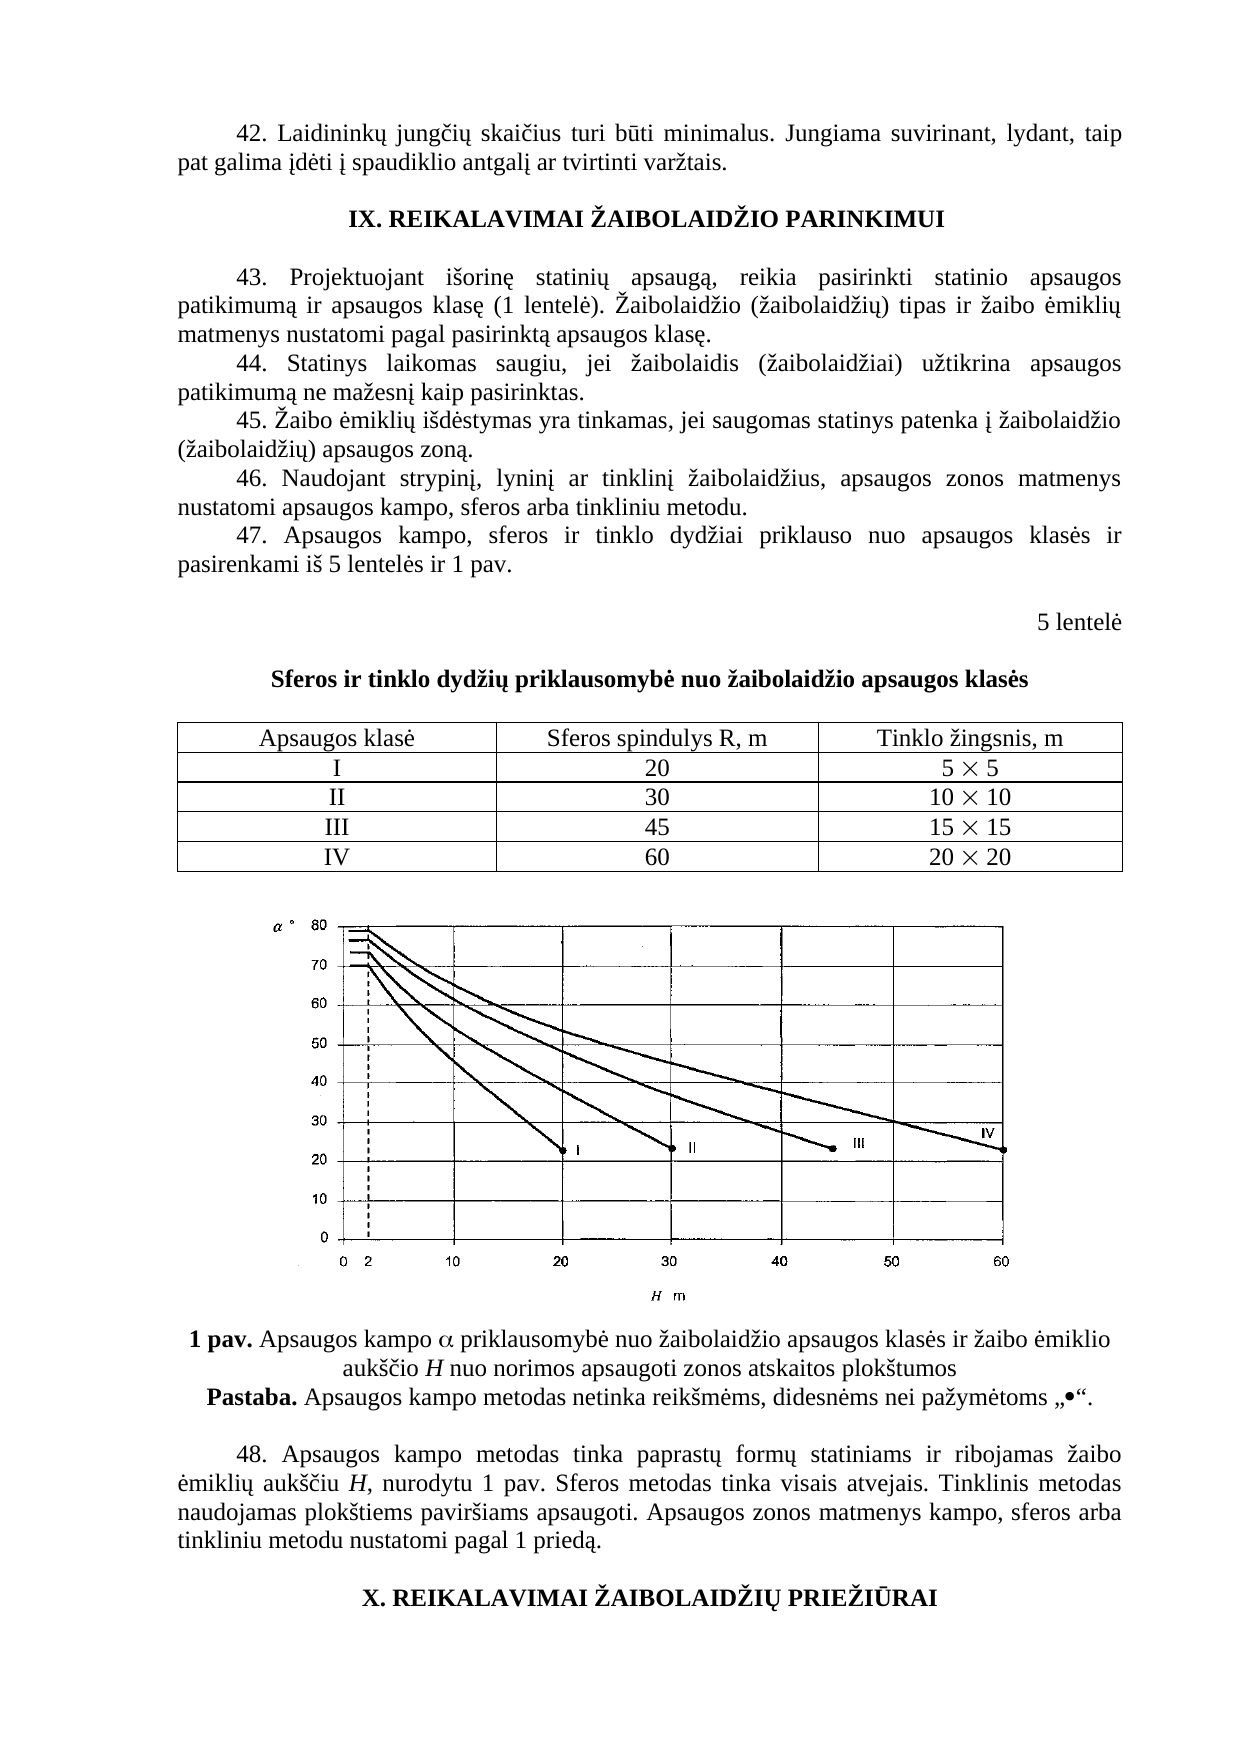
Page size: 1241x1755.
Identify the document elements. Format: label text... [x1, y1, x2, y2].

table_cell 60 [497, 842, 818, 871]
text 48. Apsaugos kampo metodas tinka paprastų formų statiniams ir ribojamas žaibo ėmiklių aukščiu H, nurodytu 1 pav. Sferos metodas tinka visais atvejais. Tinklinis metodas naudojamas plokštiems paviršiams apsaugoti. Apsaugos zonos matmenys kampo, sferos arba tinkliniu metodu nustatomi pagal 1 priedą. [177, 1439, 1122, 1554]
text 5 lentelė [177, 607, 1122, 636]
text 46. Naudojant strypinį, lyninį ar tinklinį žaibolaidžius, apsaugos zonos matmenys nustatomi apsaugos kampo, sferos arba tinkliniu metodu. [177, 463, 1122, 521]
text 1 pav. Apsaugos kampo  priklausomybė nuo žaibolaidžio apsaugos klasės ir žaibo ėmiklio aukščio H nuo norimos apsaugoti zonos atskaitos plokštumos [177, 1324, 1122, 1382]
table_cell 45 [497, 812, 818, 841]
text 43. Projektuojant išorinę statinių apsaugą, reikia pasirinkti statinio apsaugos patikimumą ir apsaugos klasę (1 lentelė). Žaibolaidžio (žaibolaidžių) tipas ir žaibo ėmiklių matmenys nustatomi pagal pasirinktą apsaugos klasę. [177, 262, 1122, 348]
text 44. Statinys laikomas saugiu, jei žaibolaidis (žaibolaidžiai) užtikrina apsaugos patikimumą ne mažesnį kaip pasirinktas. [177, 348, 1122, 406]
table_cell 30 [497, 783, 818, 811]
text Pastaba. Apsaugos kampo metodas netinka reikšmėms, didesnėms nei pažymėtoms „“. [177, 1382, 1122, 1410]
table_cell 5  5 [819, 753, 1122, 781]
text 42. Laidininkų jungčių skaičius turi būti minimalus. jungiama suvirinant, lydant, taip pat galima įdėti į spaudiklio antgalį ar tvirtinti varžtais. [177, 118, 1122, 176]
table_cell III [178, 812, 496, 841]
table_header Tinklo žingsnis, m [819, 723, 1122, 752]
text Sferos ir tinklo dydžių priklausomybė nuo žaibolaidžio apsaugos klasės [177, 664, 1122, 693]
table_cell II [178, 783, 496, 811]
text IX. Reikalavimai žaibolaidžio parinkimui [177, 204, 1122, 233]
table_cell IV [178, 842, 496, 871]
text 47. Apsaugos kampo, sferos ir tinklo dydžiai priklauso nuo apsaugos klasės ir pasirenkami iš 5 lentelės ir 1 pav. [177, 521, 1122, 578]
table_cell 10  10 [819, 783, 1122, 811]
table_cell 15  15 [819, 812, 1122, 841]
table_cell I [178, 753, 496, 781]
table_header Sferos spindulys R, m [497, 723, 818, 752]
table_cell 20  20 [819, 842, 1122, 871]
text X. Reikalavimai žaibolaidžių priežiūrai [177, 1583, 1122, 1612]
text 45. Žaibo ėmiklių išdėstymas yra tinkamas, jei saugomas statinys patenka į žaibolaidžio (žaibolaidžių) apsaugos zoną. [177, 406, 1122, 463]
table_header Apsaugos klasė [178, 723, 496, 752]
table_cell 20 [497, 753, 818, 781]
